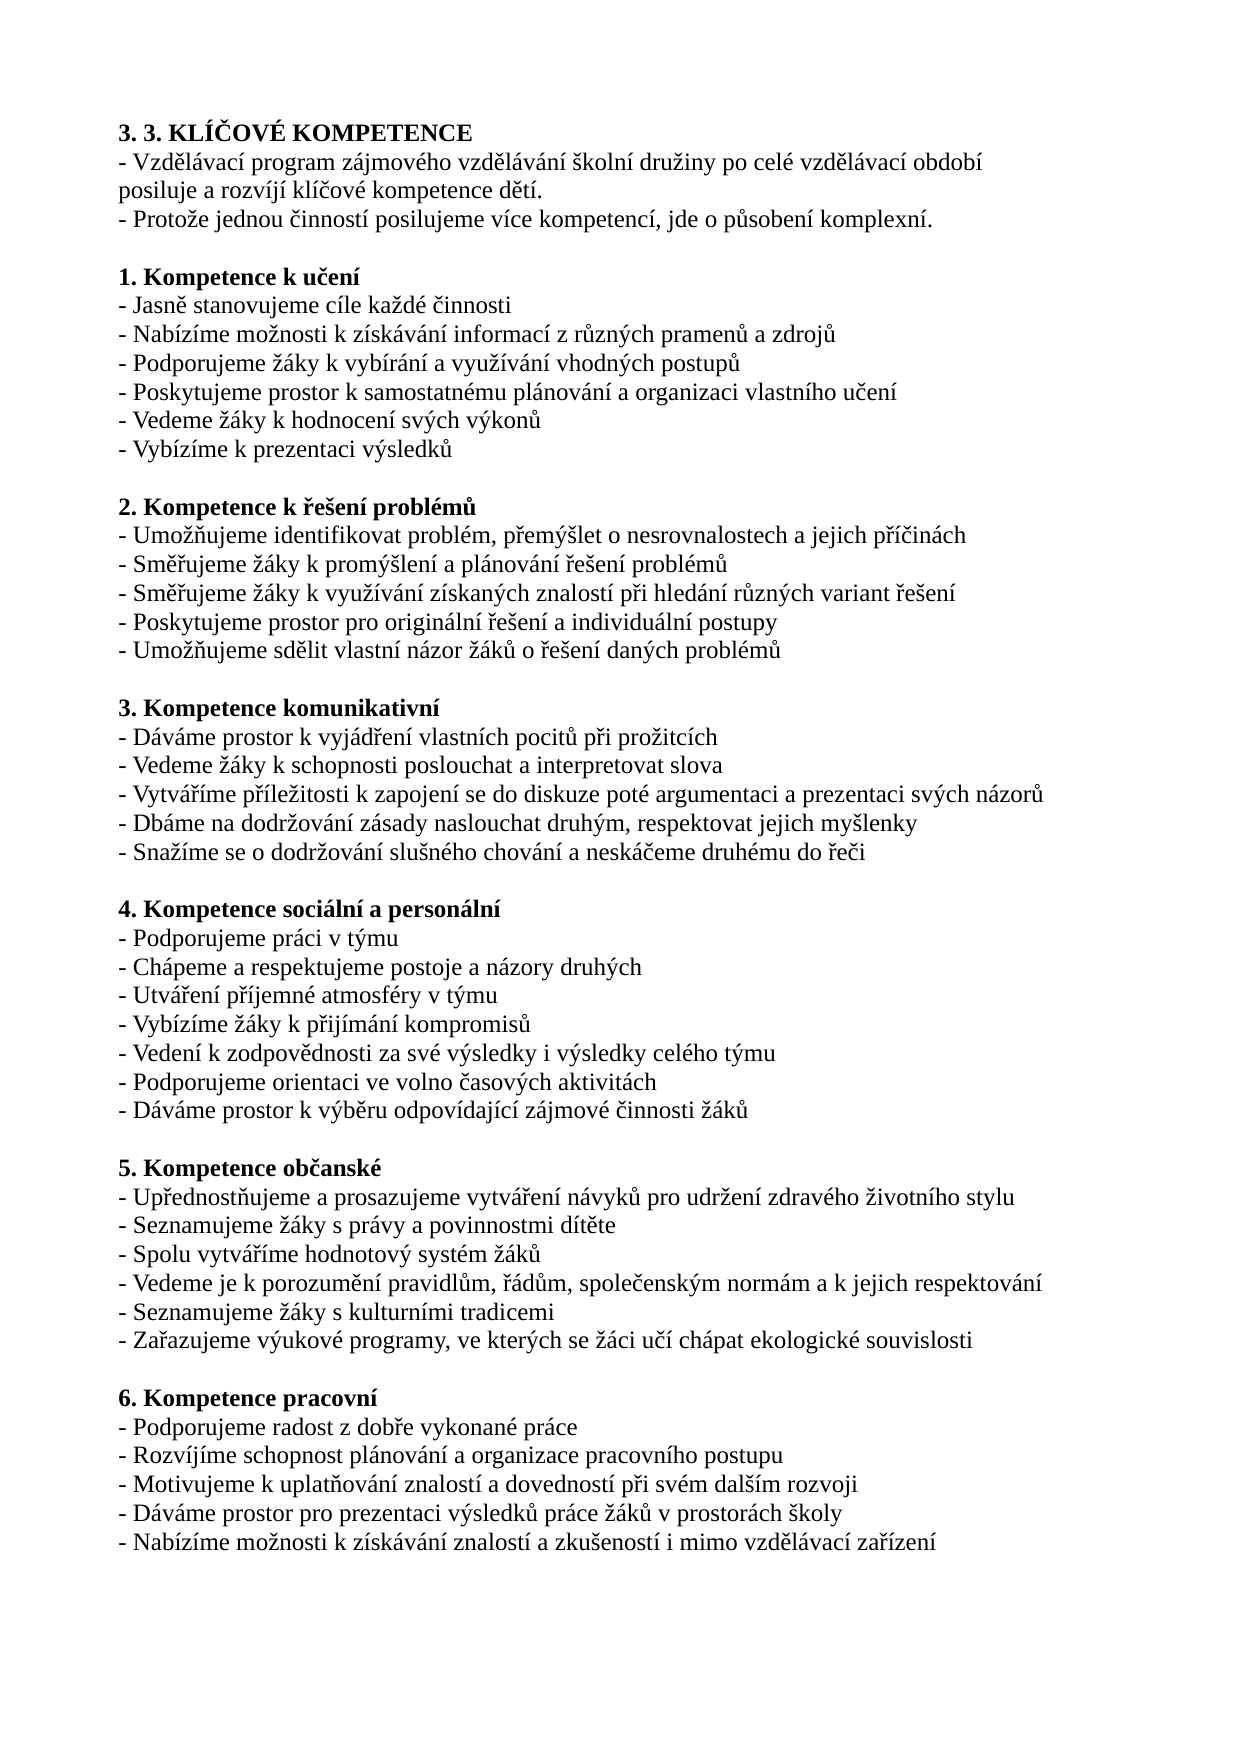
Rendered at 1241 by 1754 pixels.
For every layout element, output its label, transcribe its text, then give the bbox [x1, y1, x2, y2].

text - Poskytujeme prostor pro originální řešení a individuální postupy [118, 607, 1122, 636]
text - Vzdělávací program zájmového vzdělávání školní družiny po celé vzdělávací období [118, 147, 1122, 176]
text 6. Kompetence pracovní [118, 1383, 1122, 1412]
text - Umožňujeme sdělit vlastní názor žáků o řešení daných problémů [118, 636, 1122, 664]
text - Motivujeme k uplatňování znalostí a dovedností při svém dalším rozvoji [118, 1469, 1122, 1498]
text - Jasně stanovujeme cíle každé činnosti [118, 291, 1122, 319]
text - Utváření příjemné atmosféry v týmu [118, 981, 1122, 1009]
text - Vedeme žáky k schopnosti poslouchat a interpretovat slova [118, 751, 1122, 779]
text 4. Kompetence sociální a personální [118, 894, 1122, 923]
text - Podporujeme radost z dobře vykonané práce [118, 1412, 1122, 1441]
text - Vybízíme k prezentaci výsledků [118, 434, 1122, 463]
text - Vybízíme žáky k přijímání kompromisů [118, 1009, 1122, 1038]
text - Vytváříme příležitosti k zapojení se do diskuze poté argumentaci a prezentaci svých názorů [118, 779, 1122, 808]
text - Dbáme na dodržování zásady naslouchat druhým, respektovat jejich myšlenky [118, 808, 1122, 837]
text 5. Kompetence občanské [118, 1153, 1122, 1182]
text - Upřednostňujeme a prosazujeme vytváření návyků pro udržení zdravého životního stylu [118, 1182, 1122, 1211]
text - Podporujeme orientaci ve volno časových aktivitách [118, 1067, 1122, 1096]
text - Rozvíjíme schopnost plánování a organizace pracovního postupu [118, 1441, 1122, 1469]
text - Zařazujeme výukové programy, ve kterých se žáci učí chápat ekologické souvislosti [118, 1326, 1122, 1354]
text - Dáváme prostor k vyjádření vlastních pocitů při prožitcích [118, 722, 1122, 751]
text - Dáváme prostor pro prezentaci výsledků práce žáků v prostorách školy [118, 1498, 1122, 1527]
text - Dáváme prostor k výběru odpovídající zájmové činnosti žáků [118, 1096, 1122, 1124]
text 2. Kompetence k řešení problémů [118, 492, 1122, 521]
text 3. 3. KLÍČOVÉ KOMPETENCE [118, 118, 1122, 147]
text - Směřujeme žáky k využívání získaných znalostí při hledání různých variant řešení [118, 578, 1122, 607]
text - Umožňujeme identifikovat problém, přemýšlet o nesrovnalostech a jejich příčinách [118, 521, 1122, 549]
text 1. Kompetence k učení [118, 262, 1122, 291]
text - Vedeme žáky k hodnocení svých výkonů [118, 406, 1122, 434]
text - Nabízíme možnosti k získávání informací z různých pramenů a zdrojů [118, 319, 1122, 348]
text - Protože jednou činností posilujeme více kompetencí, jde o působení komplexní. [118, 204, 1122, 233]
text - Směřujeme žáky k promýšlení a plánování řešení problémů [118, 549, 1122, 578]
text 3. Kompetence komunikativní [118, 693, 1122, 722]
text - Podporujeme žáky k vybírání a využívání vhodných postupů [118, 348, 1122, 377]
text - Chápeme a respektujeme postoje a názory druhých [118, 952, 1122, 981]
text - Nabízíme možnosti k získávání znalostí a zkušeností i mimo vzdělávací zařízení [118, 1527, 1122, 1556]
text - Snažíme se o dodržování slušného chování a neskáčeme druhému do řeči [118, 837, 1122, 866]
text - Spolu vytváříme hodnotový systém žáků [118, 1239, 1122, 1268]
text posiluje a rozvíjí klíčové kompetence dětí. [118, 176, 1122, 204]
text - Poskytujeme prostor k samostatnému plánování a organizaci vlastního učení [118, 377, 1122, 406]
text - Seznamujeme žáky s kulturními tradicemi [118, 1297, 1122, 1326]
text - Vedení k zodpovědnosti za své výsledky i výsledky celého týmu [118, 1038, 1122, 1067]
text - Podporujeme práci v týmu [118, 923, 1122, 952]
text - Seznamujeme žáky s právy a povinnostmi dítěte [118, 1211, 1122, 1239]
text - Vedeme je k porozumění pravidlům, řádům, společenským normám a k jejich respektování [118, 1268, 1122, 1297]
